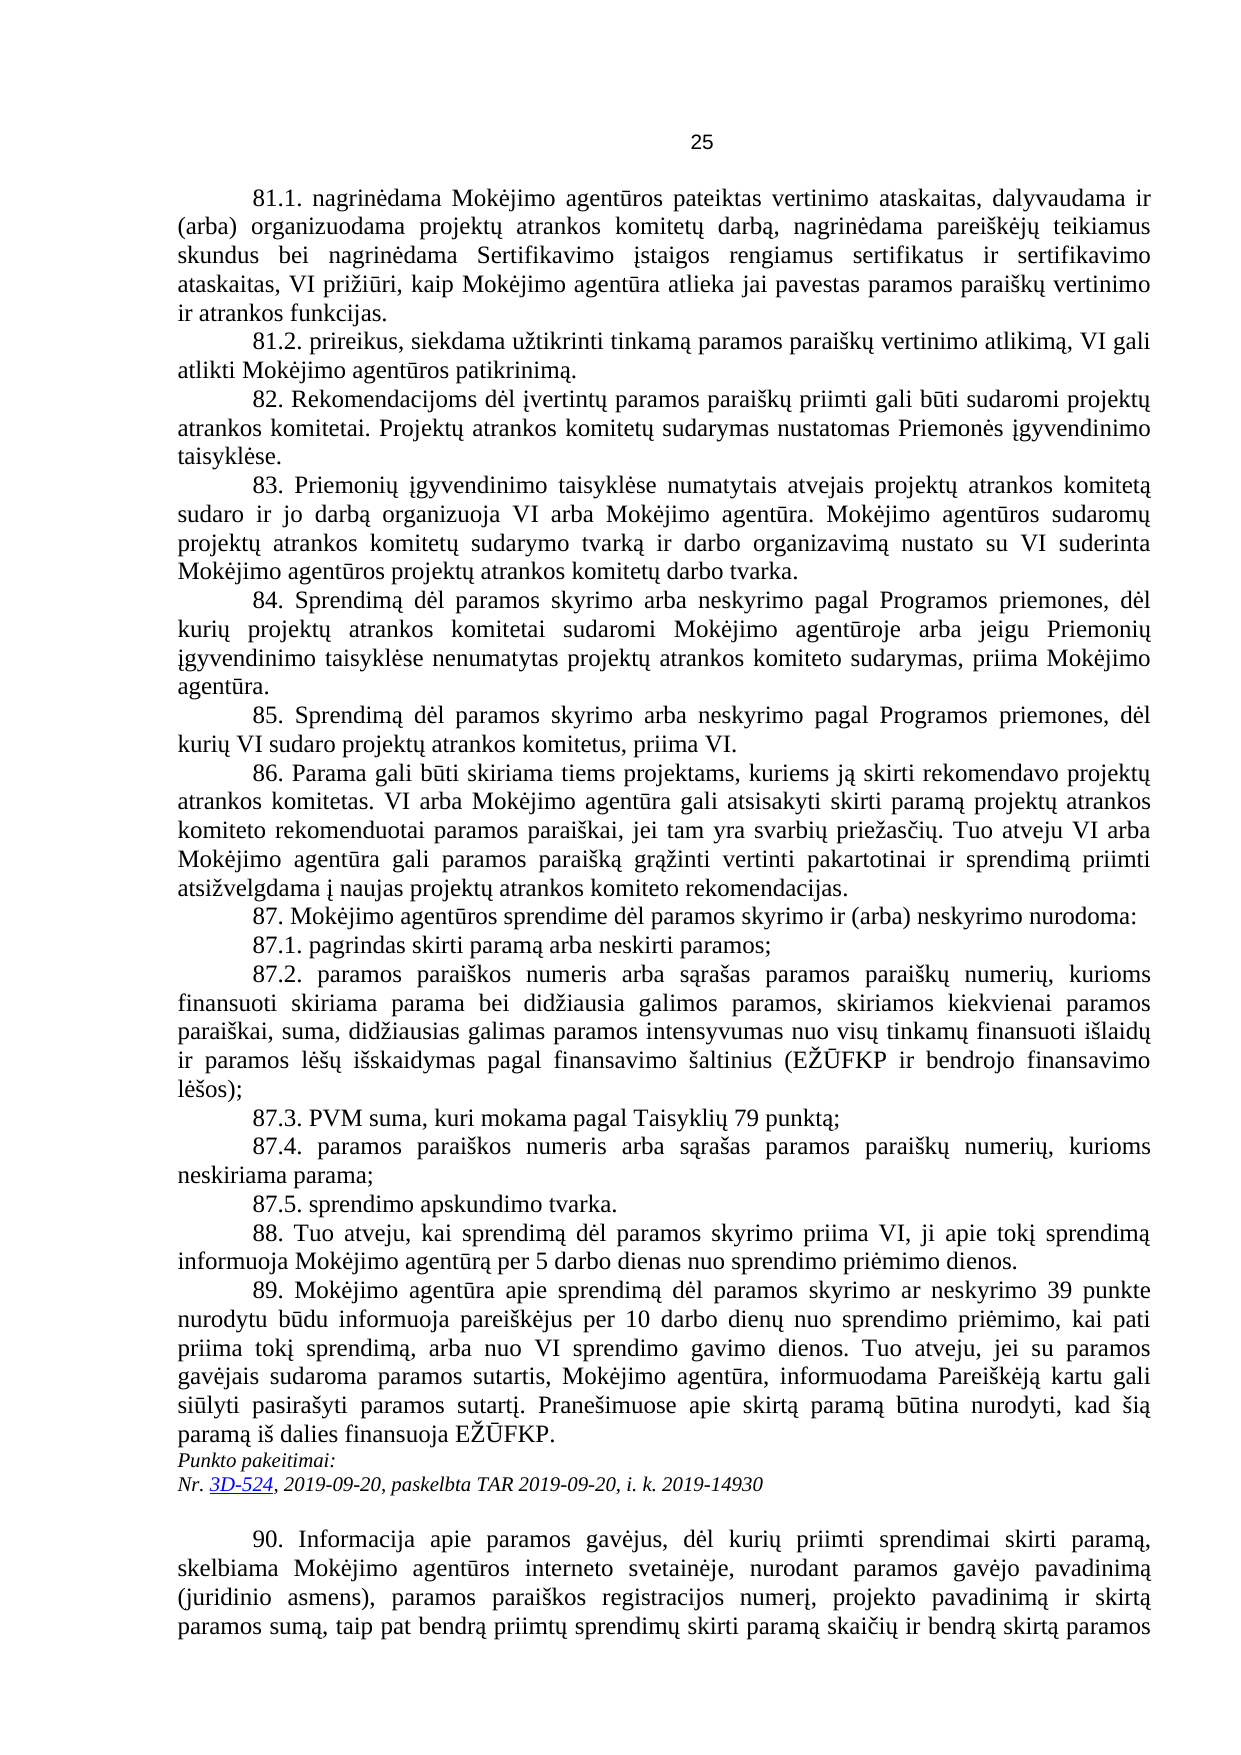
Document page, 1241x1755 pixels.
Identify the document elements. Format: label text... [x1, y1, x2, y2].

text Punkto pakeitimai: [177, 1448, 1152, 1472]
text 83. Priemonių įgyvendinimo taisyklėse numatytais atvejais projektų atrankos komitetą sudaro ir jo darbą organizuoja VI arba Mokėjimo agentūra. Mokėjimo agentūros sudaromų projektų atrankos komitetų sudarymo tvarką ir darbo organizavimą nustato su VI suderinta Mokėjimo agentūros projektų atrankos komitetų darbo tvarka. [177, 470, 1152, 585]
text 88. Tuo atveju, kai sprendimą dėl paramos skyrimo priima VI, ji apie tokį sprendimą informuoja Mokėjimo agentūrą per 5 darbo dienas nuo sprendimo priėmimo dienos. [177, 1218, 1152, 1275]
text 90. Informacija apie paramos gavėjus, dėl kurių priimti sprendimai skirti paramą, skelbiama Mokėjimo agentūros interneto svetainėje, nurodant paramos gavėjo pavadinimą (juridinio asmens), paramos paraiškos registracijos numerį, projekto pavadinimą ir skirtą paramos sumą, taip pat bendrą priimtų sprendimų skirti paramą skaičių ir bendrą skirtą paramos [177, 1524, 1152, 1639]
text 81.2. prireikus, siekdama užtikrinti tinkamą paramos paraiškų vertinimo atlikimą, VI gali atlikti Mokėjimo agentūros patikrinimą. [177, 326, 1152, 384]
text 87.4. paramos paraiškos numeris arba sąrašas paramos paraiškų numerių, kurioms neskiriama parama; [177, 1131, 1152, 1189]
text 87.5. sprendimo apskundimo tvarka. [177, 1189, 1152, 1218]
text 87.2. paramos paraiškos numeris arba sąrašas paramos paraiškų numerių, kurioms finansuoti skiriama parama bei didžiausia galimos paramos, skiriamos kiekvienai paramos paraiškai, suma, didžiausias galimas paramos intensyvumas nuo visų tinkamų finansuoti išlaidų ir paramos lėšų išskaidymas pagal finansavimo šaltinius (EŽŪFKP ir bendrojo finansavimo lėšos); [177, 959, 1152, 1103]
text 87.1. pagrindas skirti paramą arba neskirti paramos; [177, 930, 1152, 959]
text 89. Mokėjimo agentūra apie sprendimą dėl paramos skyrimo ar neskyrimo 39 punkte nurodytu būdu informuoja pareiškėjus per 10 darbo dienų nuo sprendimo priėmimo, kai pati priima tokį sprendimą, arba nuo VI sprendimo gavimo dienos. Tuo atveju, jei su paramos gavėjais sudaroma paramos sutartis, Mokėjimo agentūra, informuodama Pareiškėją kartu gali siūlyti pasirašyti paramos sutartį. Pranešimuose apie skirtą paramą būtina nurodyti, kad šią paramą iš dalies finansuoja EŽŪFKP. [177, 1275, 1152, 1448]
text 86. Parama gali būti skiriama tiems projektams, kuriems ją skirti rekomendavo projektų atrankos komitetas. VI arba Mokėjimo agentūra gali atsisakyti skirti paramą projektų atrankos komiteto rekomenduotai paramos paraiškai, jei tam yra svarbių priežasčių. Tuo atveju VI arba Mokėjimo agentūra gali paramos paraišką grąžinti vertinti pakartotinai ir sprendimą priimti atsižvelgdama į naujas projektų atrankos komiteto rekomendacijas. [177, 758, 1152, 901]
text Nr. 3D-524, 2019-09-20, paskelbta TAR 2019-09-20, i. k. 2019-14930 [177, 1472, 1152, 1496]
text 81.1. nagrinėdama Mokėjimo agentūros pateiktas vertinimo ataskaitas, dalyvaudama ir (arba) organizuodama projektų atrankos komitetų darbą, nagrinėdama pareiškėjų teikiamus skundus bei nagrinėdama Sertifikavimo įstaigos rengiamus sertifikatus ir sertifikavimo ataskaitas, VI prižiūri, kaip Mokėjimo agentūra atlieka jai pavestas paramos paraiškų vertinimo ir atrankos funkcijas. [177, 183, 1152, 326]
text 87. Mokėjimo agentūros sprendime dėl paramos skyrimo ir (arba) neskyrimo nurodoma: [177, 901, 1152, 930]
text 82. Rekomendacijoms dėl įvertintų paramos paraiškų priimti gali būti sudaromi projektų atrankos komitetai. Projektų atrankos komitetų sudarymas nustatomas Priemonės įgyvendinimo taisyklėse. [177, 384, 1152, 470]
text 87.3. PVM suma, kuri mokama pagal Taisyklių 79 punktą; [177, 1103, 1152, 1131]
text 84. Sprendimą dėl paramos skyrimo arba neskyrimo pagal Programos priemones, dėl kurių projektų atrankos komitetai sudaromi Mokėjimo agentūroje arba jeigu Priemonių įgyvendinimo taisyklėse nenumatytas projektų atrankos komiteto sudarymas, priima Mokėjimo agentūra. [177, 585, 1152, 700]
text 85. Sprendimą dėl paramos skyrimo arba neskyrimo pagal Programos priemones, dėl kurių VI sudaro projektų atrankos komitetus, priima VI. [177, 700, 1152, 758]
